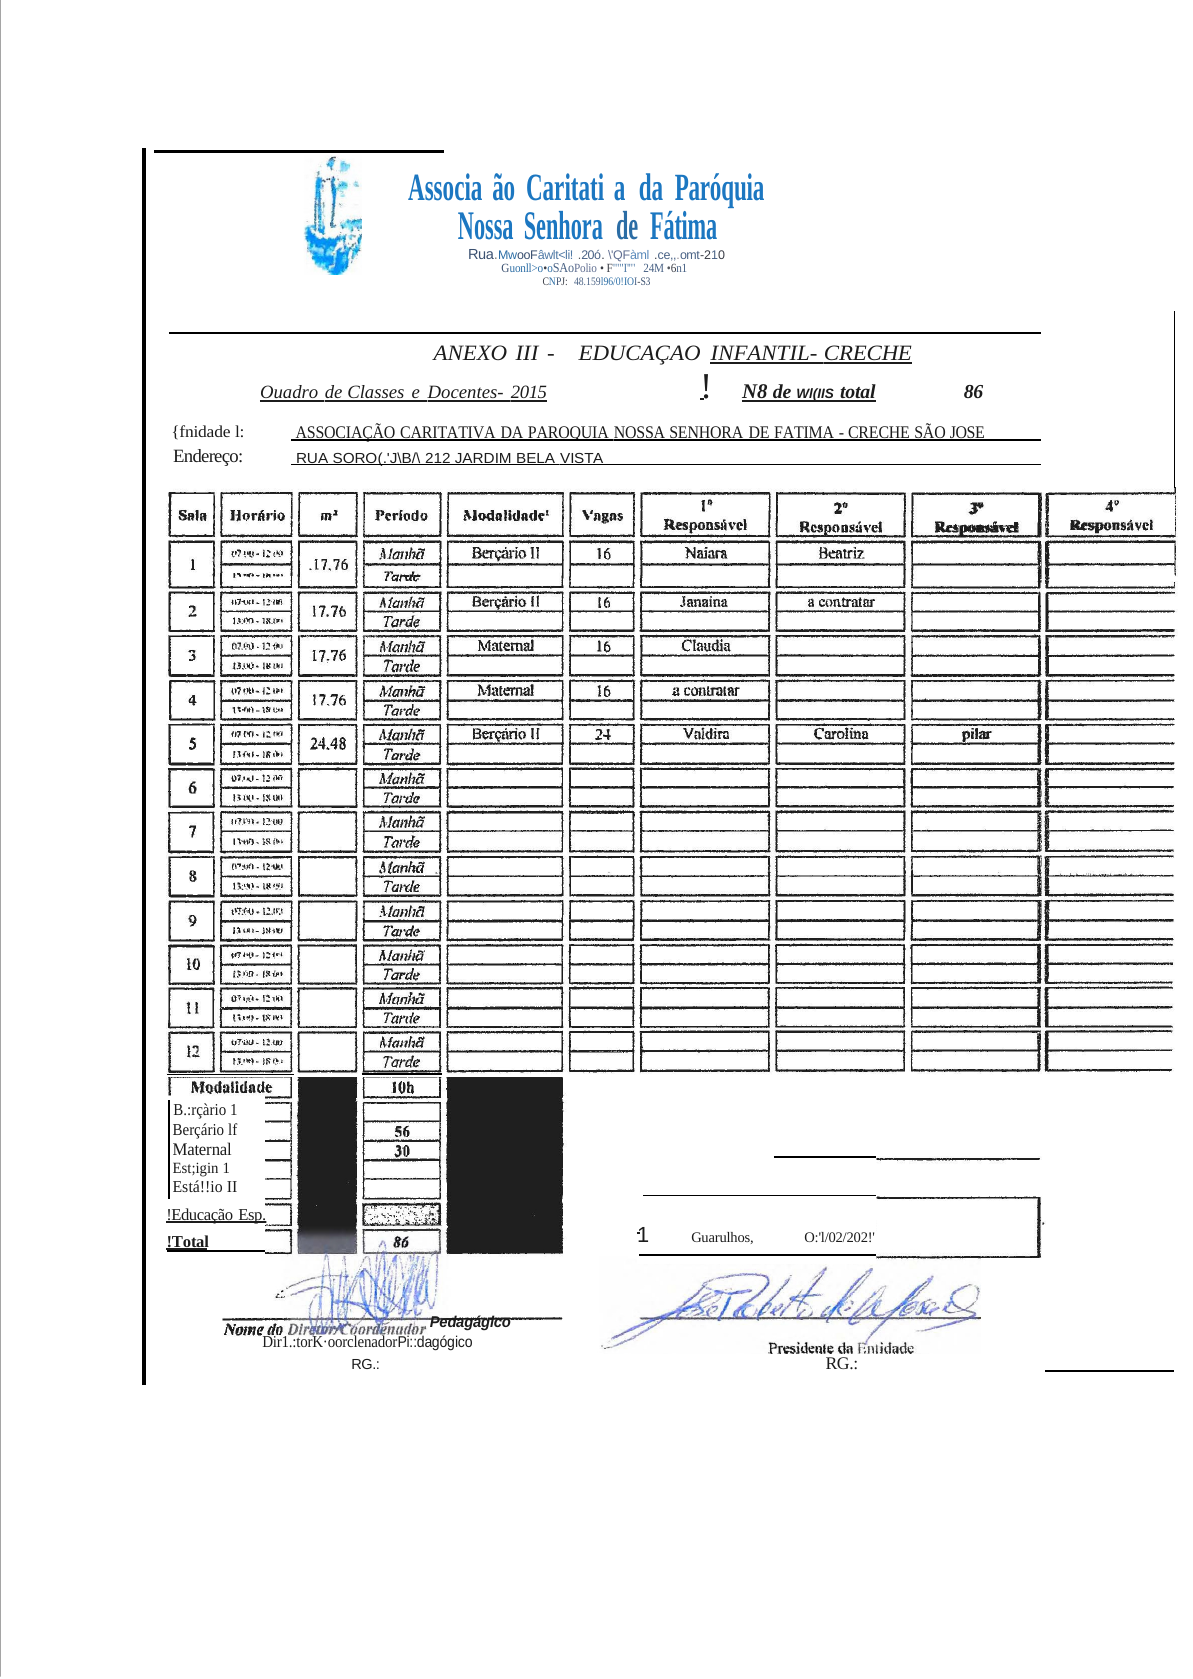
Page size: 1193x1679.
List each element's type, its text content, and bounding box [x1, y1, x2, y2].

text Guonll>o•oSAoPolio • F""'I'"' 24M •6n1 [170, 263, 1018, 276]
text Pedagáglco [1178, 1312, 1191, 1330]
text RG.: RG.: [351, 1353, 1191, 1373]
text ASSOCIAÇÃO CARITATIVA DA PAROQUIA NOSSA SENHORA DE FATIMA - CRECHE SÃO JOSE [291, 422, 1174, 442]
subtitle RUA SORO(.'J\B/\ 212 JARDIM BELA VISTA [291, 449, 1174, 466]
text CNPJ: 48.159l96/0!IOI-S3 [174, 276, 1018, 287]
text [175, 248, 303, 263]
text Endereço: [173, 445, 245, 467]
text Ouadro de Classes e Docentes- 2015 ! N8 de Wl(IIS total 86 [260, 366, 1174, 407]
text [156, 208, 303, 248]
subtitle {fnidade l: [171, 422, 245, 441]
text ANEXO III - EDUCAÇAO INFANTIL- CRECHE [433, 341, 1174, 366]
text Nossa Senhora de Fátima [362, 208, 1018, 248]
subtitle [154, 169, 303, 208]
subtitle Associa ão Caritati a da Paróquia [362, 169, 1018, 208]
text Rua.MwooFâwlt<li! .20ó. \'QFàml .ce,,.omt-210 [362, 248, 1018, 263]
